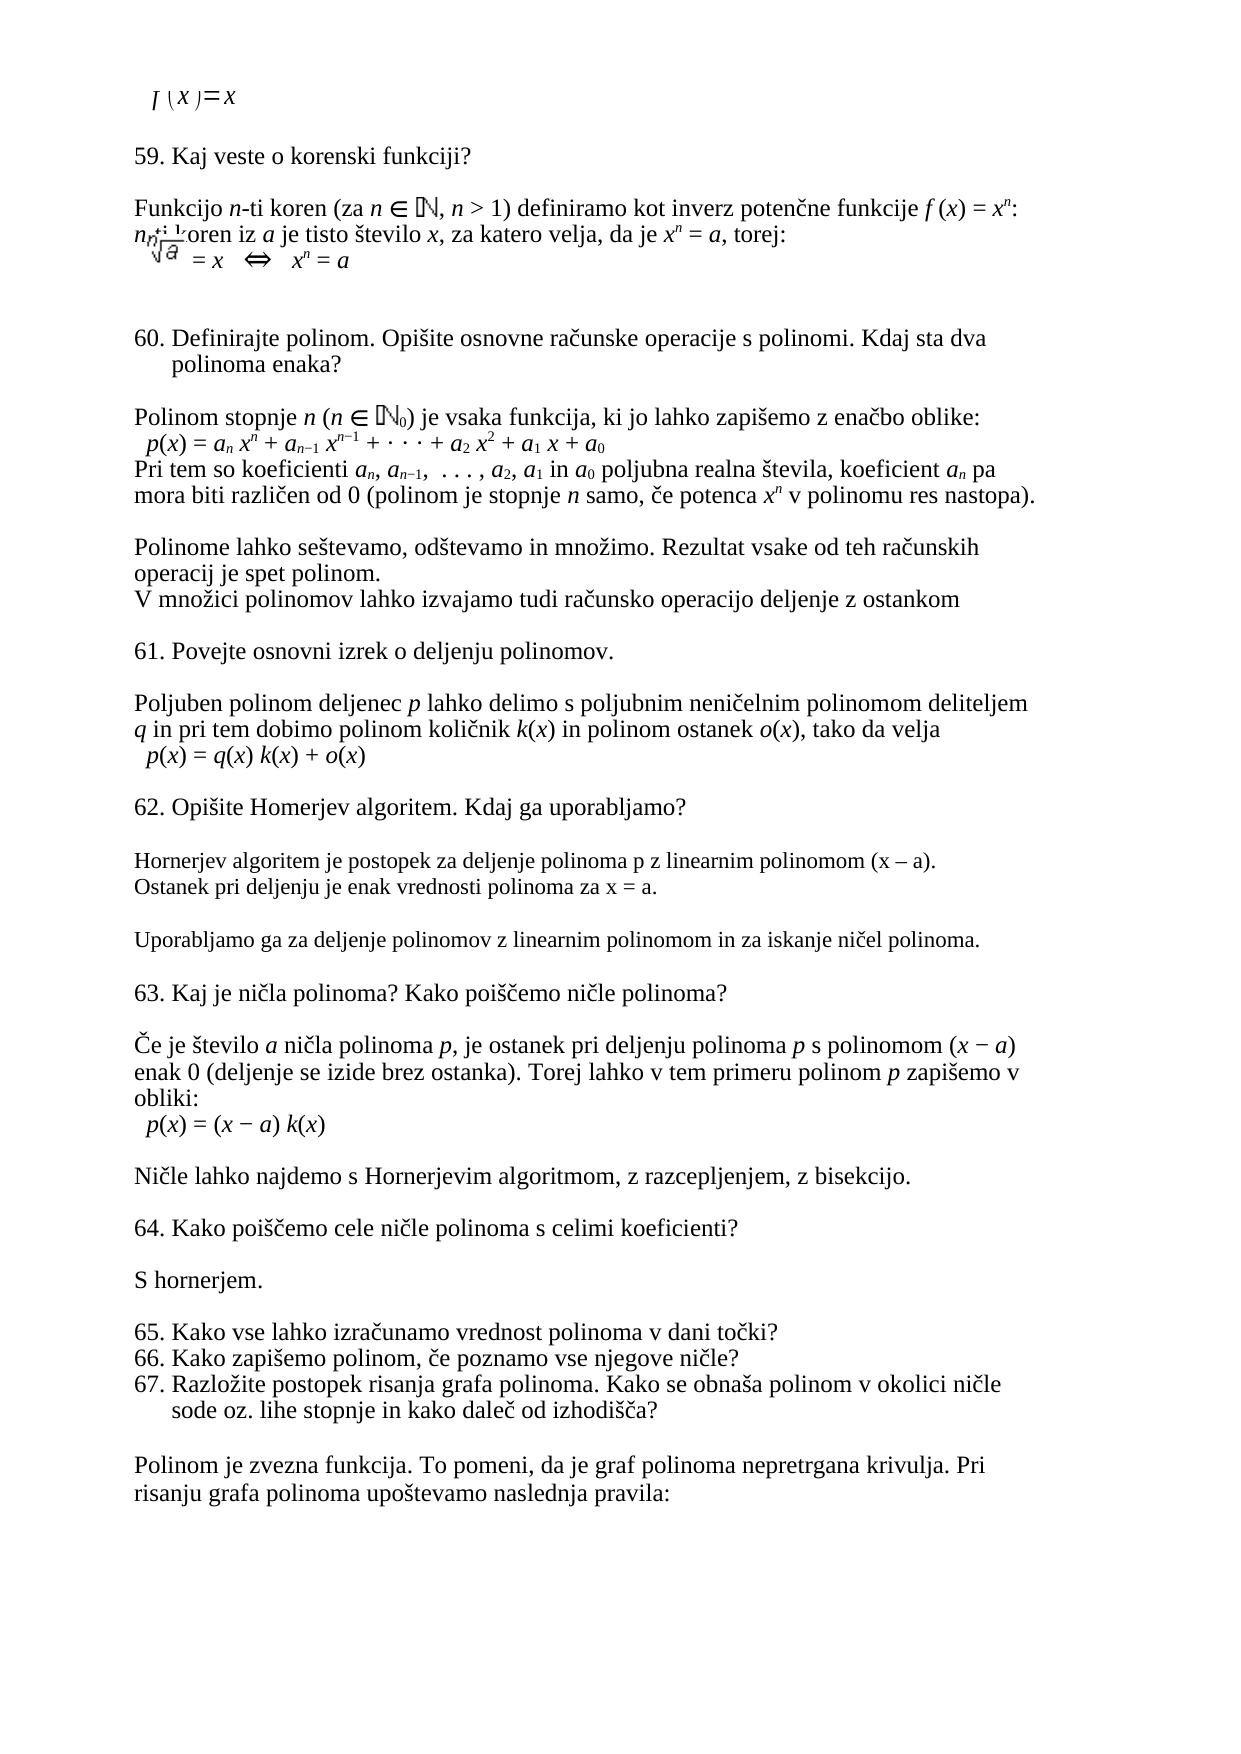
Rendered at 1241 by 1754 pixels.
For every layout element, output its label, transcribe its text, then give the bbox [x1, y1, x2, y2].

text Poljuben polinom deljenec p lahko delimo s poljubnim neničelnim polinomom deliteljem q in pri tem dobimo polinom količnik k(x) in polinom ostanek o(x), tako da velja p(x) = q(x) k(x) + o(x) [134, 691, 1039, 769]
text Funkcijo n-ti koren (za n ∈ , n > 1) definiramo kot inverz potenčne funkcije f (x) = xn: n-ti koren iz a je tisto število x, za katero velja, da je xn = a, torej: = x ⇔ xn = a [134, 196, 1039, 274]
list Povejte osnovni izrek o deljenju polinomov. [134, 638, 1039, 664]
list Razložite postopek risanja grafa polinoma. Kako se obnaša polinom v okolici ničle sode oz. lihe stopnje in kako daleč od izhodišča? [134, 1372, 1039, 1424]
list Kako poiščemo cele ničle polinoma s celimi koeficienti? [134, 1215, 1039, 1241]
list Kako zapišemo polinom, če poznamo vse njegove ničle? [134, 1346, 1039, 1372]
text Polinome lahko seštevamo, odštevamo in množimo. Rezultat vsake od teh računskih operacij je spet polinom. V množici polinomov lahko izvajamo tudi računsko operacijo deljenje z ostankom [134, 534, 1039, 612]
text Hornerjev algoritem je postopek za deljenje polinoma p z linearnim polinomom (x – a). [134, 847, 1039, 873]
text S hornerjem. [134, 1267, 1039, 1293]
text Uporabljamo ga za deljenje polinomov z linearnim polinomom in za iskanje ničel polinoma. [134, 926, 1039, 952]
list Definirajte polinom. Opišite osnovne računske operacije s polinomi. Kdaj sta dva polinoma enaka? [134, 326, 1039, 378]
text Ostanek pri deljenju je enak vrednosti polinoma za x = a. [134, 873, 1039, 899]
list Kaj je ničla polinoma? Kako poiščemo ničle polinoma? [134, 981, 1039, 1007]
picture [146, 234, 186, 269]
list Kaj veste o korenski funkciji? [134, 144, 1039, 170]
text Če je število a ničla polinoma p, je ostanek pri deljenju polinoma p s polinomom (x − a) enak 0 (deljenje se izide brez ostanka). Torej lahko v tem primeru polinom p zapišemo v obliki: p(x) = (x − a) k(x) [134, 1033, 1039, 1137]
list Kako vse lahko izračunamo vrednost polinoma v dani točki? [134, 1319, 1039, 1346]
list Opišite Homerjev algoritem. Kdaj ga uporabljamo? [134, 795, 1039, 821]
text Ničle lahko najdemo s Hornerjevim algoritmom, z razcepljenjem, z bisekcijo. [134, 1163, 1039, 1189]
picture [415, 197, 439, 217]
text Polinom je zvezna funkcija. To pomeni, da je graf polinoma nepretrgana krivulja. Pri risanju grafa polinoma upoštevamo naslednja pravila: [134, 1450, 1039, 1507]
text Polinom stopnje n (n ∈ 0) je vsaka funkcija, ki jo lahko zapišemo z enačbo oblike: p(x) = an xn + an−1 xn−1 + · · · + a2 x2 + a1 x + a0 Pri tem so koeficienti an, an−1, . . . , a2, a1 in a0 poljubna realna števila, koeficient an pa mora biti različen od 0 (polinom je stopnje n samo, če potenca xn v polinomu res nastopa). [134, 404, 1039, 508]
picture [375, 405, 400, 425]
